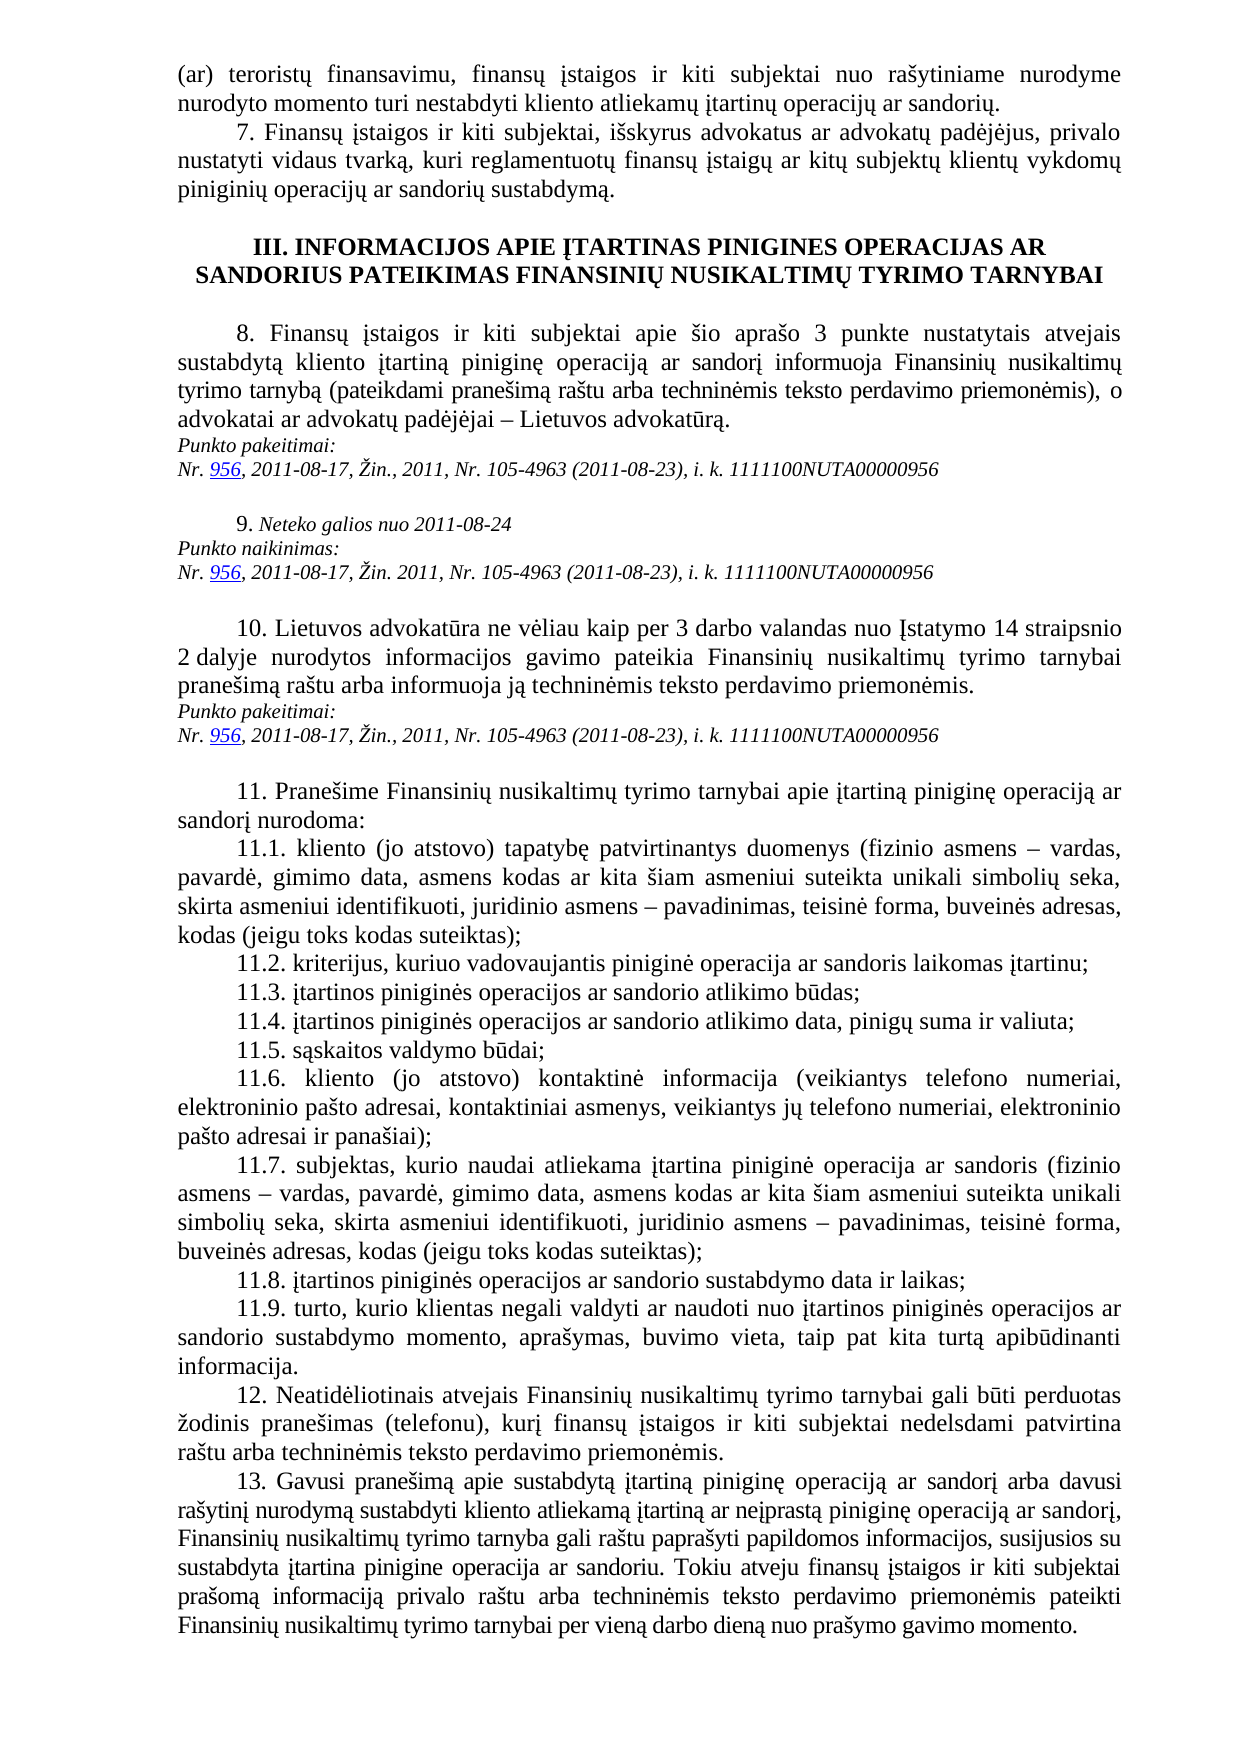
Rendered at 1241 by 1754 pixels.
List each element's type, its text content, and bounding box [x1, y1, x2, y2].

text 9. Neteko galios nuo 2011-08-24 [177, 510, 1122, 536]
text 11.8. įtartinos piniginės operacijos ar sandorio sustabdymo data ir laikas; [177, 1265, 1122, 1293]
text Punkto naikinimas: [177, 536, 1122, 560]
text 11.2. kriterijus, kuriuo vadovaujantis piniginė operacija ar sandoris laikomas įtartinu; [177, 948, 1122, 977]
text 11.9. turto, kurio klientas negali valdyti ar naudoti nuo įtartinos piniginės operacijos ar sandorio sustabdymo momento, aprašymas, buvimo vieta, taip pat kita turtą apibūdinanti informacija. [177, 1293, 1122, 1380]
text Nr. 956, 2011-08-17, Žin., 2011, Nr. 105-4963 (2011-08-23), i. k. 1111100NUTA00000956 [177, 723, 1122, 747]
text Punkto pakeitimai: [177, 699, 1122, 723]
text 13. Gavusi pranešimą apie sustabdytą įtartiną piniginę operaciją ar sandorį arba davusi rašytinį nurodymą sustabdyti kliento atliekamą įtartiną ar neįprastą piniginę operaciją ar sandorį, Finansinių nusikaltimų tyrimo tarnyba gali raštu paprašyti papildomos informacijos, susijusios su sustabdyta įtartina pinigine operacija ar sandoriu. Tokiu atveju finansų įstaigos ir kiti subjektai prašomą informaciją privalo raštu arba techninėmis teksto perdavimo priemonėmis pateikti Finansinių nusikaltimų tyrimo tarnybai per vieną darbo dieną nuo prašymo gavimo momento. [177, 1466, 1122, 1638]
text 12. Neatidėliotinais atvejais Finansinių nusikaltimų tyrimo tarnybai gali būti perduotas žodinis pranešimas (telefonu), kurį finansų įstaigos ir kiti subjektai nedelsdami patvirtina raštu arba techninėmis teksto perdavimo priemonėmis. [177, 1380, 1122, 1466]
text 11.5. sąskaitos valdymo būdai; [177, 1035, 1122, 1063]
text 11.6. kliento (jo atstovo) kontaktinė informacija (veikiantys telefono numeriai, elektroninio pašto adresai, kontaktiniai asmenys, veikiantys jų telefono numeriai, elektroninio pašto adresai ir panašiai); [177, 1063, 1122, 1150]
text 7. Finansų įstaigos ir kiti subjektai, išskyrus advokatus ar advokatų padėjėjus, privalo nustatyti vidaus tvarką, kuri reglamentuotų finansų įstaigų ar kitų subjektų klientų vykdomų piniginių operacijų ar sandorių sustabdymą. [177, 117, 1122, 203]
text Nr. 956, 2011-08-17, Žin. 2011, Nr. 105-4963 (2011-08-23), i. k. 1111100NUTA00000956 [177, 560, 1122, 584]
text 8. Finansų įstaigos ir kiti subjektai apie šio aprašo 3 punkte nustatytais atvejais sustabdytą kliento įtartiną piniginę operaciją ar sandorį informuoja Finansinių nusikaltimų tyrimo tarnybą (pateikdami pranešimą raštu arba techninėmis teksto perdavimo priemonėmis), o advokatai ar advokatų padėjėjai – Lietuvos advokatūrą. [177, 318, 1122, 433]
text Punkto pakeitimai: [177, 433, 1122, 457]
text 11.4. įtartinos piniginės operacijos ar sandorio atlikimo data, pinigų suma ir valiuta; [177, 1006, 1122, 1035]
text (ar) teroristų finansavimu, finansų įstaigos ir kiti subjektai nuo rašytiniame nurodyme nurodyto momento turi nestabdyti kliento atliekamų įtartinų operacijų ar sandorių. [177, 59, 1122, 117]
text III. INFORMACIJOS APIE ĮTARTINAS PINIGINES OPERACIJAS AR SANDORIUS PATEIKIMAS FINANSINIŲ NUSIKALTIMŲ TYRIMO TARNYBAI [177, 232, 1122, 289]
text 11.3. įtartinos piniginės operacijos ar sandorio atlikimo būdas; [177, 977, 1122, 1006]
text Nr. 956, 2011-08-17, Žin., 2011, Nr. 105-4963 (2011-08-23), i. k. 1111100NUTA00000956 [177, 457, 1122, 481]
text 11. Pranešime Finansinių nusikaltimų tyrimo tarnybai apie įtartiną piniginę operaciją ar sandorį nurodoma: [177, 776, 1122, 833]
text 10. Lietuvos advokatūra ne vėliau kaip per 3 darbo valandas nuo Įstatymo 14 straipsnio 2 dalyje nurodytos informacijos gavimo pateikia Finansinių nusikaltimų tyrimo tarnybai pranešimą raštu arba informuoja ją techninėmis teksto perdavimo priemonėmis. [177, 613, 1122, 699]
text 11.1. kliento (jo atstovo) tapatybę patvirtinantys duomenys (fizinio asmens – vardas, pavardė, gimimo data, asmens kodas ar kita šiam asmeniui suteikta unikali simbolių seka, skirta asmeniui identifikuoti, juridinio asmens – pavadinimas, teisinė forma, buveinės adresas, kodas (jeigu toks kodas suteiktas); [177, 833, 1122, 948]
text 11.7. subjektas, kurio naudai atliekama įtartina piniginė operacija ar sandoris (fizinio asmens – vardas, pavardė, gimimo data, asmens kodas ar kita šiam asmeniui suteikta unikali simbolių seka, skirta asmeniui identifikuoti, juridinio asmens – pavadinimas, teisinė forma, buveinės adresas, kodas (jeigu toks kodas suteiktas); [177, 1150, 1122, 1265]
